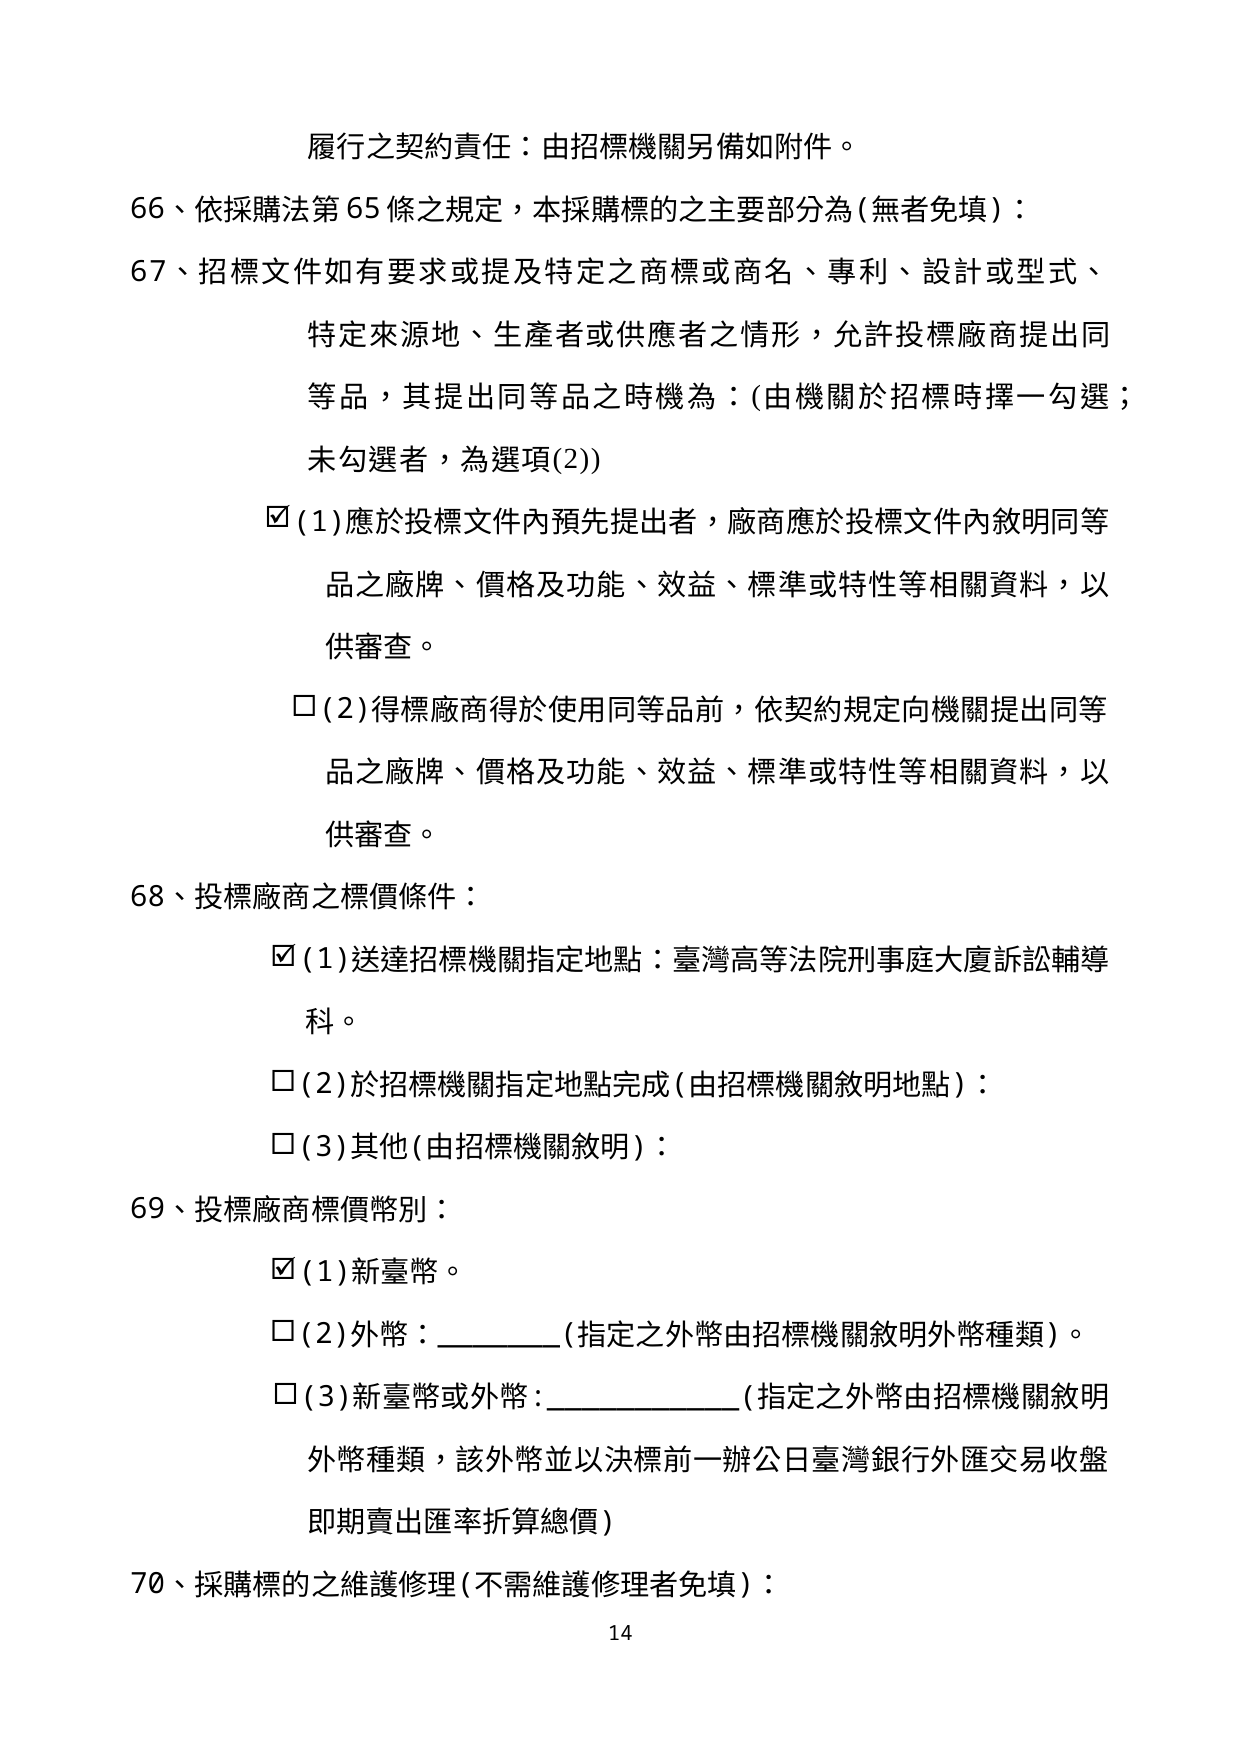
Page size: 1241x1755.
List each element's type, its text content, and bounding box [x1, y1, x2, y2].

list 投標廠商之標價條件： [130, 853, 1110, 916]
text (1)應於投標文件內預先提出者，廠商應於投標文件內敘明同等品之廠牌、價格及功能、效益、標準或特性等相關資料，以供審查。 [130, 478, 1110, 666]
text (1)送達招標機關指定地點：臺灣高等法院刑事庭大廈訴訟輔導科。 [130, 916, 1110, 1041]
text (2)於招標機關指定地點完成(由招標機關敘明地點)： [130, 1041, 1110, 1103]
list 招標文件如有要求或提及特定之商標或商名、專利、設計或型式、特定來源地、生產者或供應者之情形，允許投標廠商提出同等品，其提出同等品之時機為：(由機關於招標時擇一勾選；未勾選者，為選項(2)) [130, 228, 1110, 478]
text (3)新臺幣或外幣:___________(指定之外幣由招標機關敘明外幣種類，該外幣並以決標前一辦公日臺灣銀行外匯交易收盤即期賣出匯率折算總價) [130, 1353, 1110, 1541]
text (3)其他(由招標機關敘明)： [130, 1103, 1110, 1166]
list 依採購法第65條之規定，本採購標的之主要部分為(無者免填)： [130, 166, 1110, 228]
list 投標廠商標價幣別： [130, 1166, 1110, 1228]
list 履行之契約責任：由招標機關另備如附件。 [130, 103, 1110, 166]
text (2)外幣：_______(指定之外幣由招標機關敘明外幣種類)。 [130, 1291, 1110, 1353]
list 採購標的之維護修理(不需維護修理者免填)： [130, 1541, 1110, 1603]
text (1)新臺幣。 [130, 1228, 1110, 1291]
text (2)得標廠商得於使用同等品前，依契約規定向機關提出同等品之廠牌、價格及功能、效益、標準或特性等相關資料，以供審查。 [130, 666, 1110, 853]
